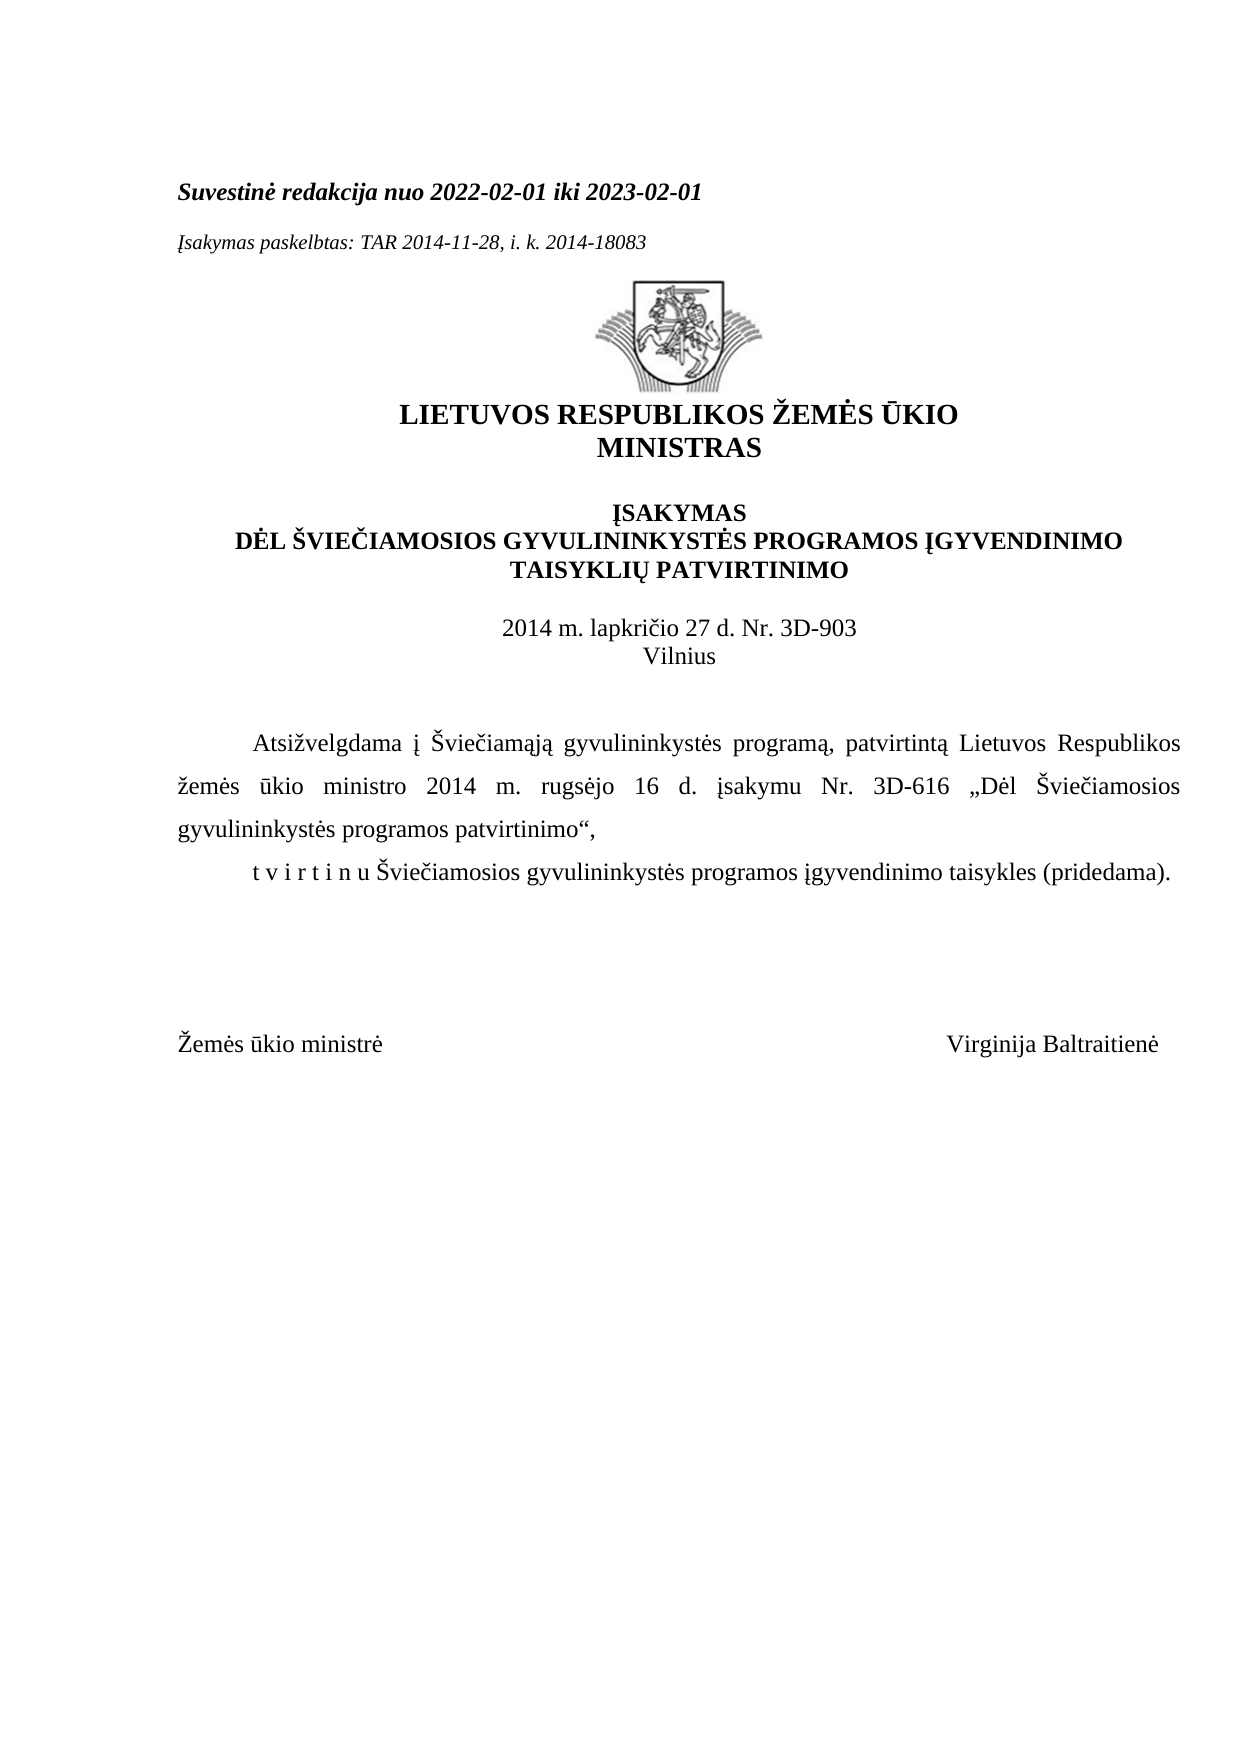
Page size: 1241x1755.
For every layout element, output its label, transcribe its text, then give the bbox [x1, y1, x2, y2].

text Vilnius [177, 641, 1181, 670]
text LIETUVOS RESPUBLIKOS ŽEMĖS ŪKIO [177, 397, 1181, 431]
text MINISTRAS [177, 431, 1181, 464]
text Įsakymas paskelbtas: TAR 2014-11-28, i. k. 2014-18083 [177, 230, 1181, 254]
text DĖL ŠVIEČIAMOSIOS GYVULININKYSTĖS PROGRAMOS ĮGYVENDINIMO TAISYKLIŲ PATVIRTINIMO [177, 526, 1181, 584]
text Suvestinė redakcija nuo 2022-02-01 iki 2023-02-01 [177, 177, 1181, 206]
text ĮSAKYMAS [177, 498, 1181, 526]
text Žemės ūkio ministrė Virginija Baltraitienė [177, 1029, 1181, 1058]
text 2014 m. lapkričio 27 d. Nr. 3D-903 [177, 613, 1181, 641]
text t v i r t i n u Šviečiamosios gyvulininkystės programos įgyvendinimo taisykles (pridedama). [177, 857, 1181, 886]
text Atsižvelgdama į Šviečiamąją gyvulininkystės programą, patvirtintą Lietuvos Respublikos žemės ūkio ministro 2014 m. rugsėjo 16 d. įsakymu Nr. 3D-616 „Dėl Šviečiamosios gyvulininkystės programos patvirtinimo“, [177, 728, 1181, 843]
